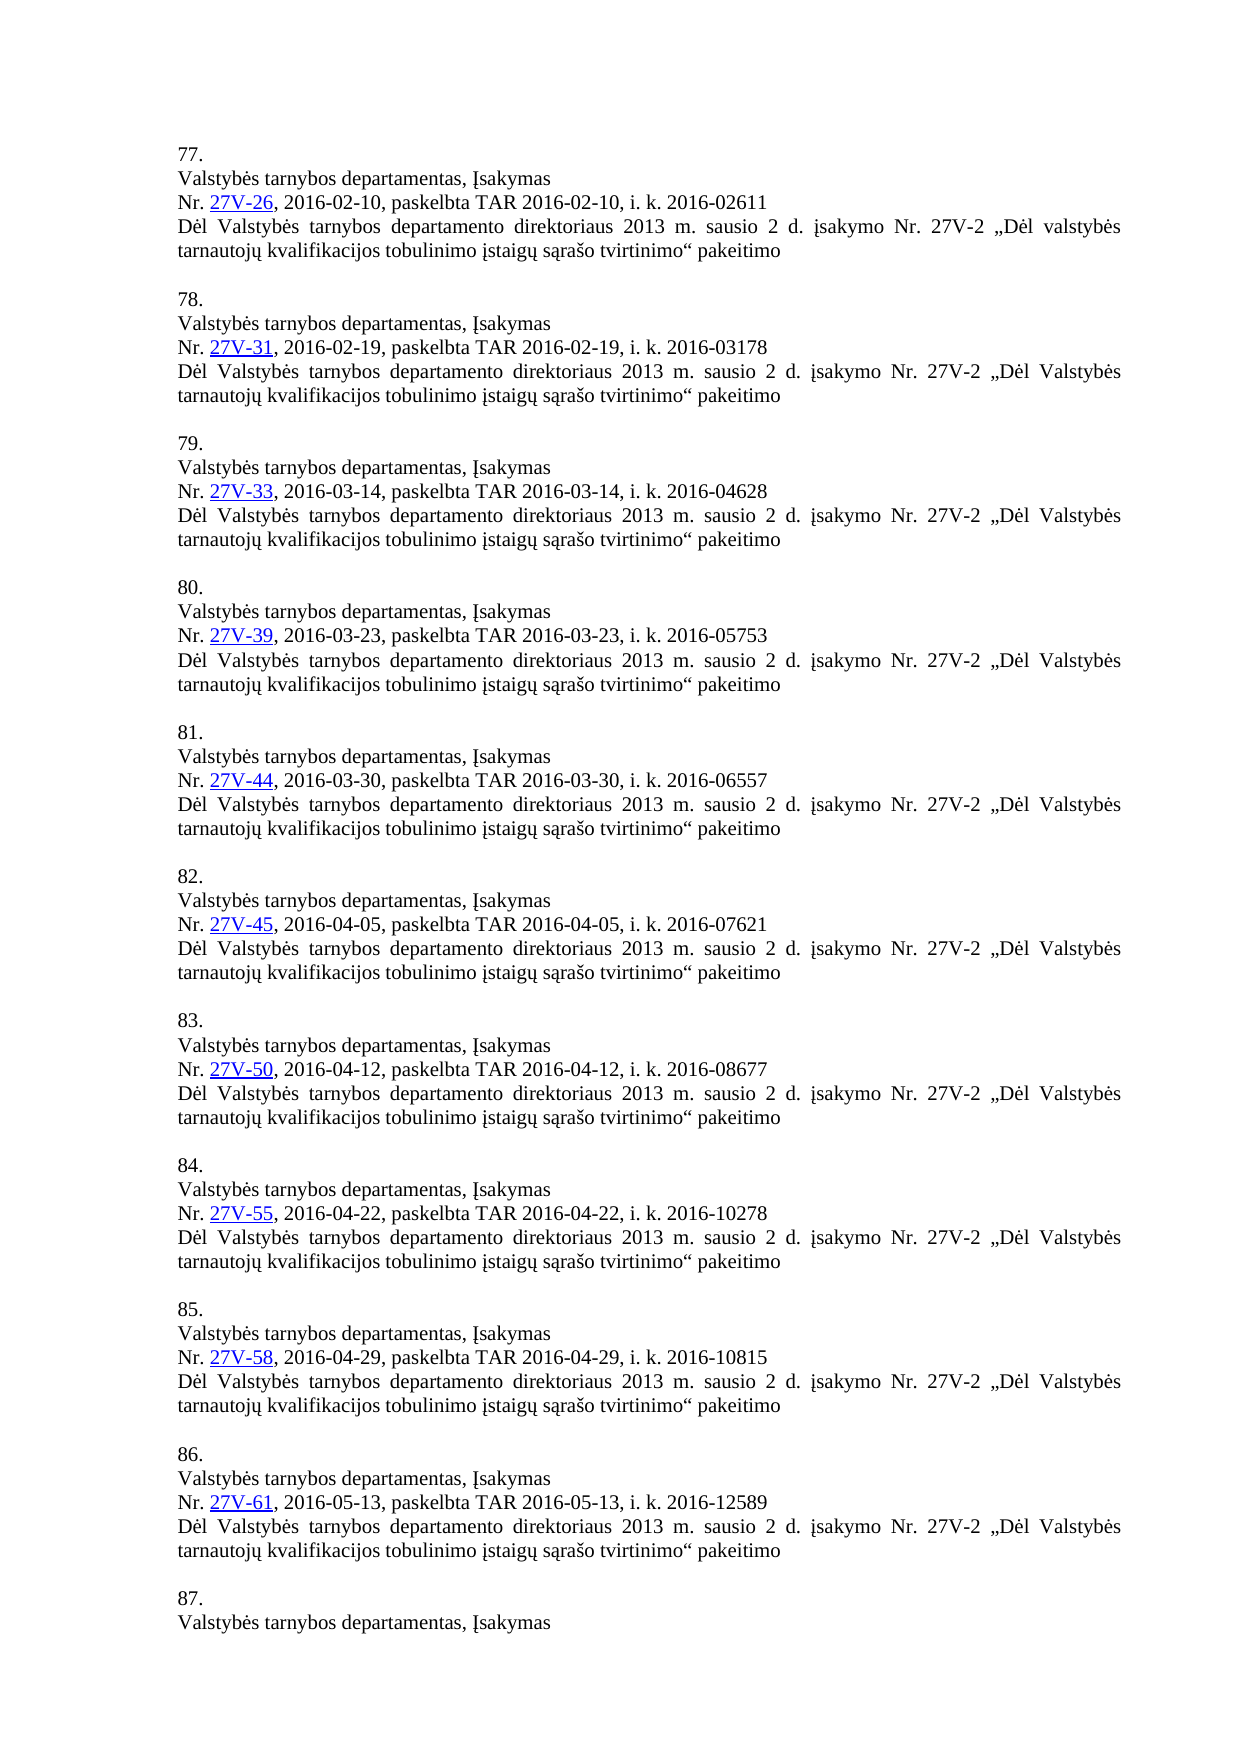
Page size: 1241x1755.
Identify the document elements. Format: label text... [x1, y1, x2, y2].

text Valstybės tarnybos departamentas, Įsakymas [177, 1032, 1122, 1057]
text Valstybės tarnybos departamentas, Įsakymas [177, 455, 1122, 479]
text Dėl Valstybės tarnybos departamento direktoriaus 2013 m. sausio 2 d. įsakymo Nr. 27V-2 „Dėl Valstybės tarnautojų kvalifikacijos tobulinimo įstaigų sąrašo tvirtinimo“ pakeitimo [177, 1514, 1122, 1562]
text 79. [177, 431, 1122, 455]
text Dėl Valstybės tarnybos departamento direktoriaus 2013 m. sausio 2 d. įsakymo Nr. 27V-2 „Dėl Valstybės tarnautojų kvalifikacijos tobulinimo įstaigų sąrašo tvirtinimo“ pakeitimo [177, 792, 1122, 840]
text Dėl Valstybės tarnybos departamento direktoriaus 2013 m. sausio 2 d. įsakymo Nr. 27V-2 „Dėl Valstybės tarnautojų kvalifikacijos tobulinimo įstaigų sąrašo tvirtinimo“ pakeitimo [177, 1369, 1122, 1417]
text Nr. 27V-55, 2016-04-22, paskelbta TAR 2016-04-22, i. k. 2016-10278 [177, 1201, 1122, 1225]
text Nr. 27V-26, 2016-02-10, paskelbta TAR 2016-02-10, i. k. 2016-02611 [177, 190, 1122, 214]
text Valstybės tarnybos departamentas, Įsakymas [177, 166, 1122, 190]
text Dėl Valstybės tarnybos departamento direktoriaus 2013 m. sausio 2 d. įsakymo Nr. 27V-2 „Dėl Valstybės tarnautojų kvalifikacijos tobulinimo įstaigų sąrašo tvirtinimo“ pakeitimo [177, 1225, 1122, 1273]
text Dėl Valstybės tarnybos departamento direktoriaus 2013 m. sausio 2 d. įsakymo Nr. 27V-2 „Dėl valstybės tarnautojų kvalifikacijos tobulinimo įstaigų sąrašo tvirtinimo“ pakeitimo [177, 214, 1122, 262]
text 84. [177, 1153, 1122, 1177]
text Dėl Valstybės tarnybos departamento direktoriaus 2013 m. sausio 2 d. įsakymo Nr. 27V-2 „Dėl Valstybės tarnautojų kvalifikacijos tobulinimo įstaigų sąrašo tvirtinimo“ pakeitimo [177, 503, 1122, 551]
text Nr. 27V-50, 2016-04-12, paskelbta TAR 2016-04-12, i. k. 2016-08677 [177, 1057, 1122, 1081]
text Nr. 27V-44, 2016-03-30, paskelbta TAR 2016-03-30, i. k. 2016-06557 [177, 768, 1122, 792]
text 82. [177, 864, 1122, 888]
text 87. [177, 1586, 1122, 1610]
text Nr. 27V-58, 2016-04-29, paskelbta TAR 2016-04-29, i. k. 2016-10815 [177, 1345, 1122, 1369]
text Valstybės tarnybos departamentas, Įsakymas [177, 1177, 1122, 1201]
text 85. [177, 1297, 1122, 1321]
text Valstybės tarnybos departamentas, Įsakymas [177, 311, 1122, 335]
text Nr. 27V-45, 2016-04-05, paskelbta TAR 2016-04-05, i. k. 2016-07621 [177, 912, 1122, 936]
text Nr. 27V-31, 2016-02-19, paskelbta TAR 2016-02-19, i. k. 2016-03178 [177, 335, 1122, 359]
text Valstybės tarnybos departamentas, Įsakymas [177, 744, 1122, 768]
text Valstybės tarnybos departamentas, Įsakymas [177, 1321, 1122, 1345]
text Dėl Valstybės tarnybos departamento direktoriaus 2013 m. sausio 2 d. įsakymo Nr. 27V-2 „Dėl Valstybės tarnautojų kvalifikacijos tobulinimo įstaigų sąrašo tvirtinimo“ pakeitimo [177, 1081, 1122, 1129]
text 78. [177, 287, 1122, 311]
text 81. [177, 720, 1122, 744]
text 77. [177, 142, 1122, 166]
text Dėl Valstybės tarnybos departamento direktoriaus 2013 m. sausio 2 d. įsakymo Nr. 27V-2 „Dėl Valstybės tarnautojų kvalifikacijos tobulinimo įstaigų sąrašo tvirtinimo“ pakeitimo [177, 647, 1122, 696]
text Valstybės tarnybos departamentas, Įsakymas [177, 599, 1122, 623]
text Nr. 27V-61, 2016-05-13, paskelbta TAR 2016-05-13, i. k. 2016-12589 [177, 1490, 1122, 1514]
text Valstybės tarnybos departamentas, Įsakymas [177, 1610, 1122, 1634]
text Nr. 27V-39, 2016-03-23, paskelbta TAR 2016-03-23, i. k. 2016-05753 [177, 623, 1122, 647]
text Dėl Valstybės tarnybos departamento direktoriaus 2013 m. sausio 2 d. įsakymo Nr. 27V-2 „Dėl Valstybės tarnautojų kvalifikacijos tobulinimo įstaigų sąrašo tvirtinimo“ pakeitimo [177, 936, 1122, 984]
text Valstybės tarnybos departamentas, Įsakymas [177, 888, 1122, 912]
text 80. [177, 575, 1122, 599]
text Dėl Valstybės tarnybos departamento direktoriaus 2013 m. sausio 2 d. įsakymo Nr. 27V-2 „Dėl Valstybės tarnautojų kvalifikacijos tobulinimo įstaigų sąrašo tvirtinimo“ pakeitimo [177, 359, 1122, 407]
text 83. [177, 1008, 1122, 1032]
text 86. [177, 1442, 1122, 1466]
text Valstybės tarnybos departamentas, Įsakymas [177, 1466, 1122, 1490]
text Nr. 27V-33, 2016-03-14, paskelbta TAR 2016-03-14, i. k. 2016-04628 [177, 479, 1122, 503]
